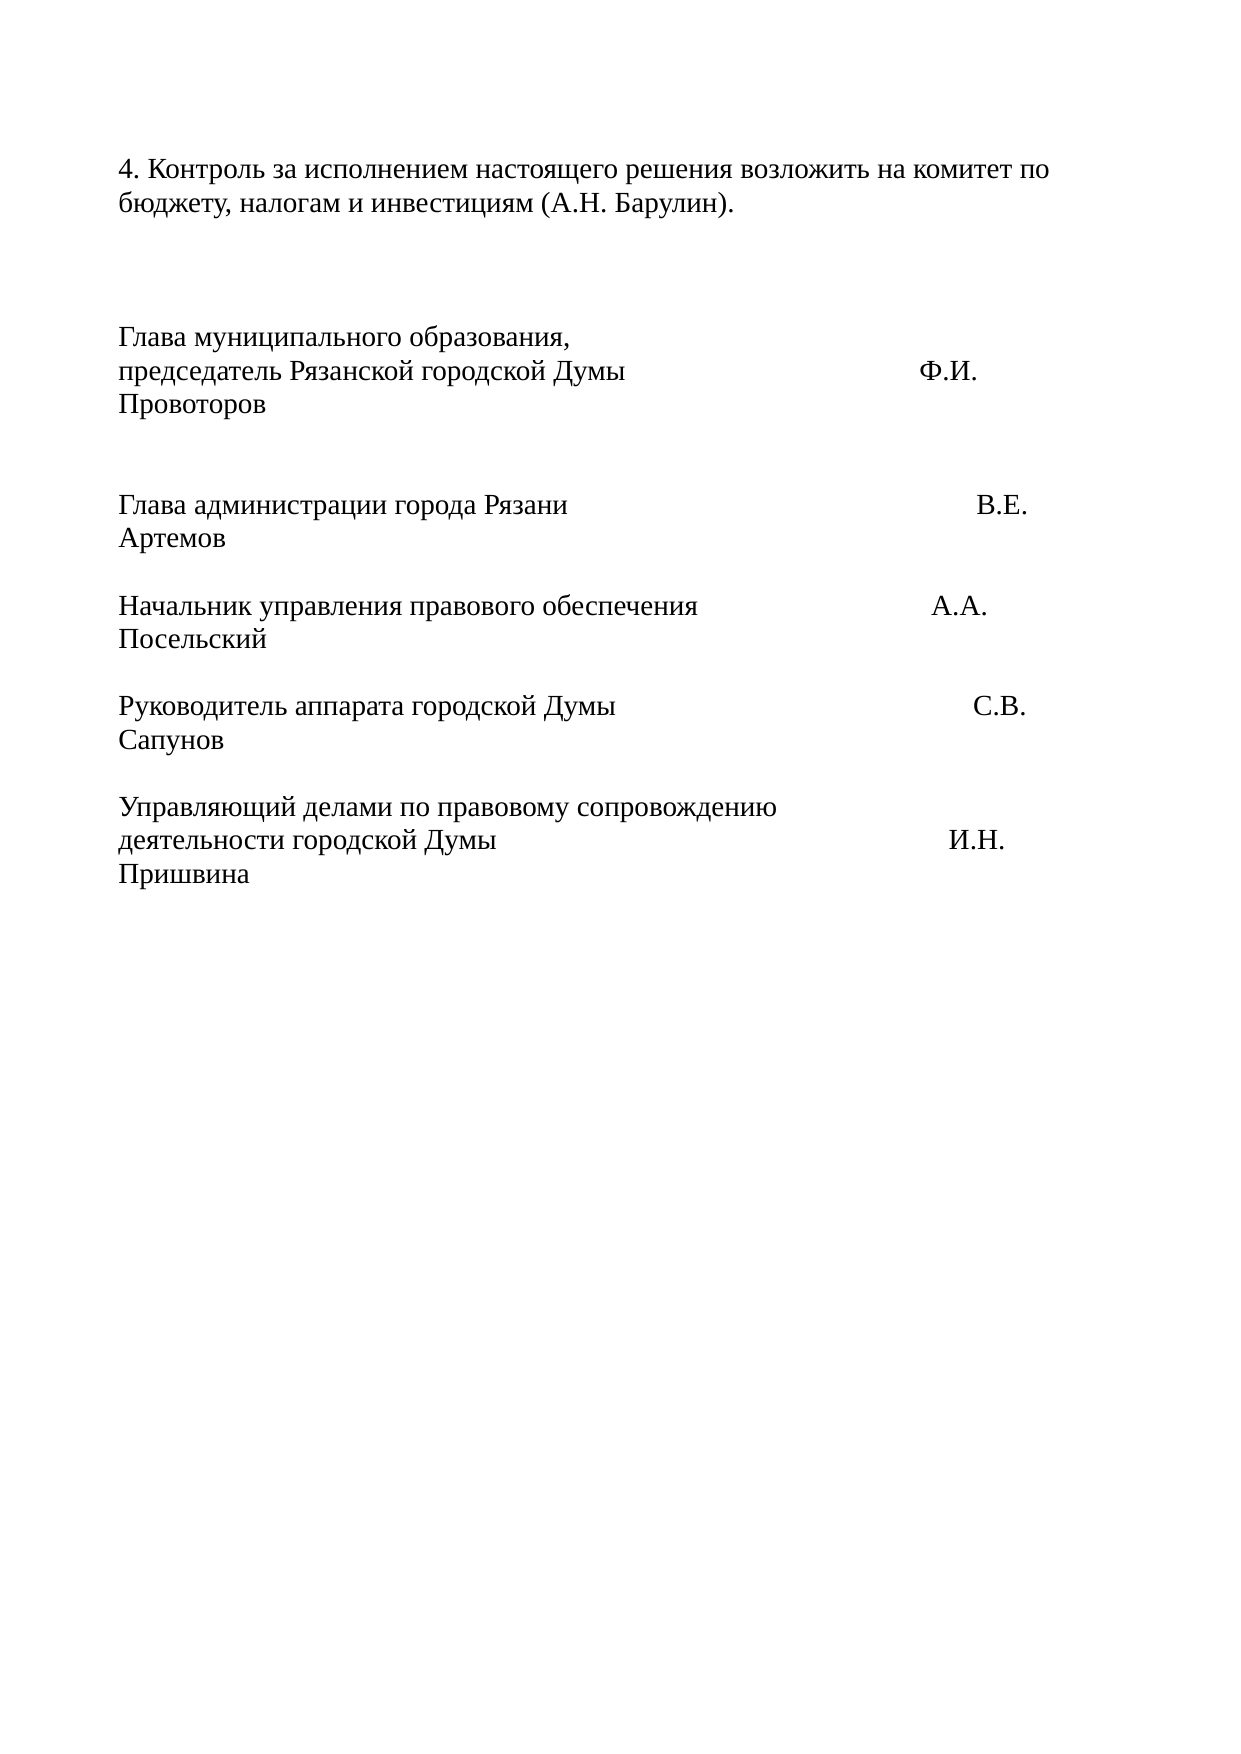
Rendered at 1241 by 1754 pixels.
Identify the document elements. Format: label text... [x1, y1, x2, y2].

text 4. Контроль за исполнением настоящего решения возложить на комитет по бюджету, налогам и инвестициям (А.Н. Барулин). [118, 152, 1122, 219]
text Начальник управления правового обеспечения А.А. Посельский [118, 588, 1122, 655]
text Руководитель аппарата городской Думы С.В. Сапунов [118, 688, 1122, 755]
text Глава администрации города Рязани В.Е. Артемов [118, 487, 1122, 554]
text Управляющий делами по правовому сопровождению [118, 789, 1122, 822]
text Глава муниципального образования, [118, 319, 1122, 353]
text деятельности городской Думы И.Н. Пришвина [118, 822, 1122, 889]
text председатель Рязанской городской Думы Ф.И. Провоторов [118, 353, 1122, 420]
